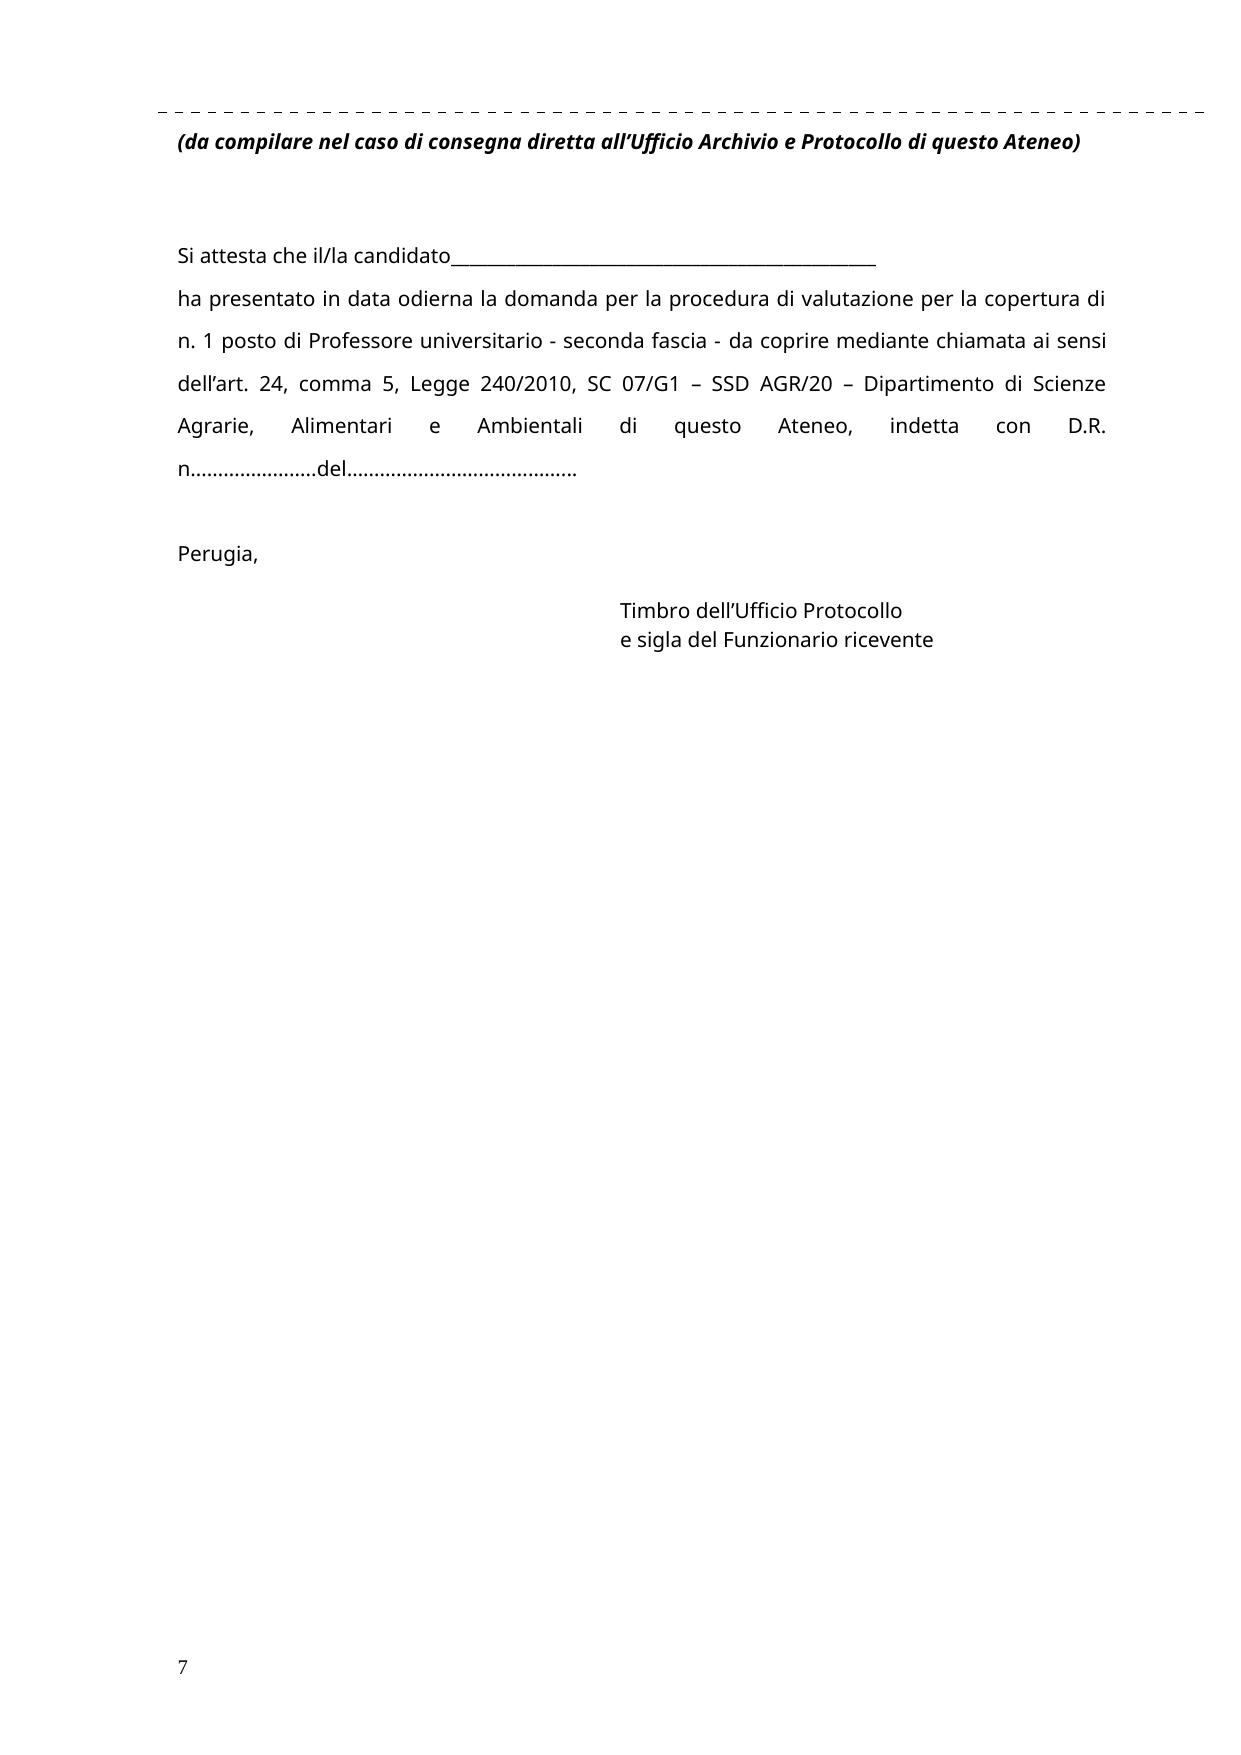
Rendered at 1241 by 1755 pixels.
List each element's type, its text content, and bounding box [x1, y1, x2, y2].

text Si attesta che il/la candidato______________________________________________ [177, 241, 1107, 270]
text (da compilare nel caso di consegna diretta all’Ufficio Archivio e Protocollo di questo Ateneo) [177, 127, 1107, 156]
text ha presentato in data odierna la domanda per la procedura di valutazione per la copertura di n. 1 posto di Professore universitario - seconda fascia - da coprire mediante chiamata ai sensi dell’art. 24, comma 5, Legge 240/2010, SC 07/G1 – SSD AGR/20 – Dipartimento di Scienze Agrarie, Alimentari e Ambientali di questo Ateneo, indetta con D.R. n…………………..del…………………………………... [177, 284, 1107, 483]
text Perugia, [177, 539, 1107, 568]
text Timbro dell’Ufficio Protocollo [177, 596, 1107, 625]
text e sigla del Funzionario ricevente [177, 625, 1107, 653]
